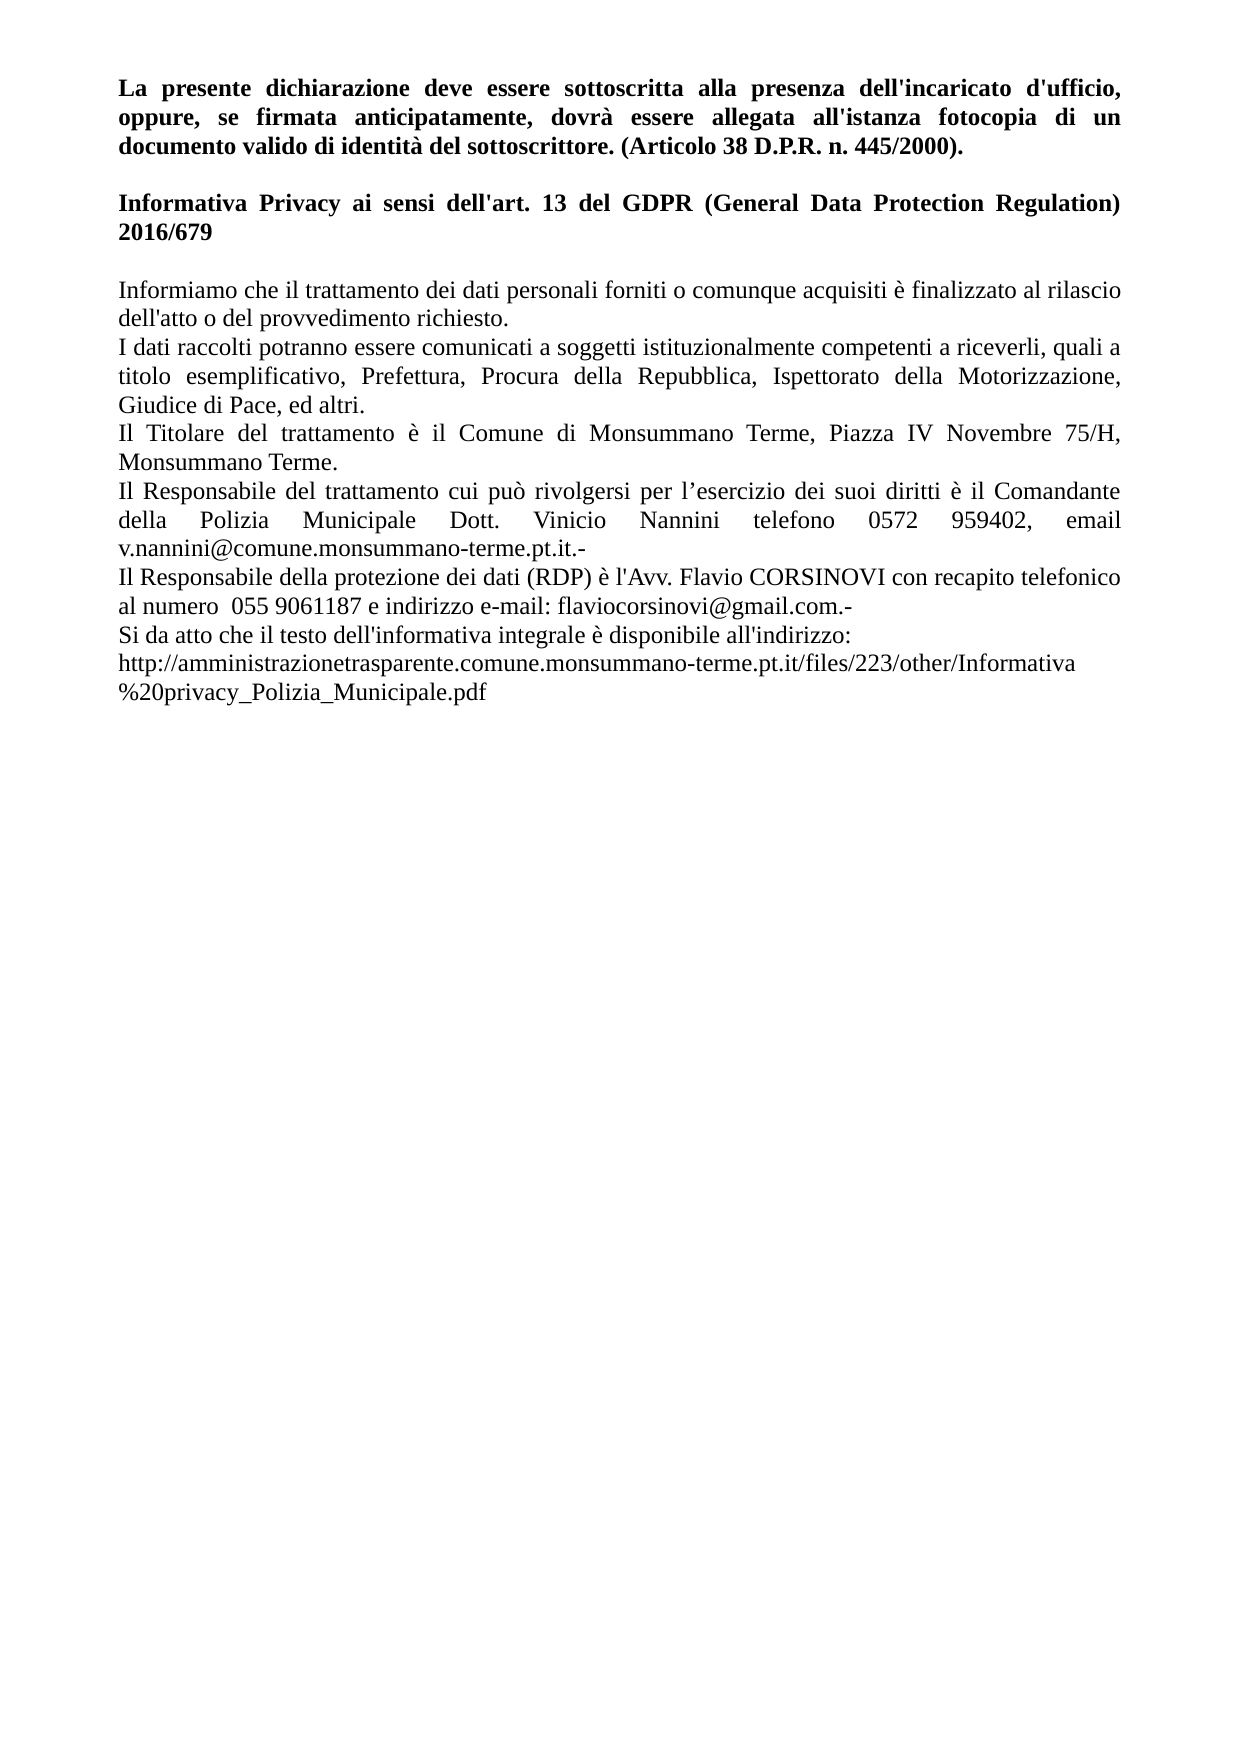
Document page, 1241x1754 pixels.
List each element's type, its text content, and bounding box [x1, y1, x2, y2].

text La presente dichiarazione deve essere sottoscritta alla presenza dell'incaricato d'ufficio, oppure, se firmata anticipatamente, dovrà essere allegata all'istanza fotocopia di un documento valido di identità del sottoscrittore. (Articolo 38 D.P.R. n. 445/2000). [118, 73, 1122, 160]
text http://amministrazionetrasparente.comune.monsummano-terme.pt.it/files/223/other/Informativa%20privacy_Polizia_Municipale.pdf [118, 648, 1122, 706]
text Si da atto che il testo dell'informativa integrale è disponibile all'indirizzo: [118, 620, 1122, 648]
text Il Titolare del trattamento è il Comune di Monsummano Terme, Piazza IV Novembre 75/H, Monsummano Terme. [118, 418, 1122, 476]
text Il Responsabile della protezione dei dati (RDP) è l'Avv. Flavio CORSINOVI con recapito telefonico al numero 055 9061187 e indirizzo e-mail: flaviocorsinovi@gmail.com.- [118, 562, 1122, 620]
text Il Responsabile del trattamento cui può rivolgersi per l’esercizio dei suoi diritti è il Comandante della Polizia Municipale Dott. Vinicio Nannini telefono 0572 959402, email v.nannini@comune.monsummano-terme.pt.it.- [118, 476, 1122, 562]
text I dati raccolti potranno essere comunicati a soggetti istituzionalmente competenti a riceverli, quali a titolo esemplificativo, Prefettura, Procura della Repubblica, Ispettorato della Motorizzazione, Giudice di Pace, ed altri. [118, 332, 1122, 418]
text Informativa Privacy ai sensi dell'art. 13 del GDPR (General Data Protection Regulation) 2016/679 [118, 188, 1122, 246]
text Informiamo che il trattamento dei dati personali forniti o comunque acquisiti è finalizzato al rilascio dell'atto o del provvedimento richiesto. [118, 275, 1122, 332]
